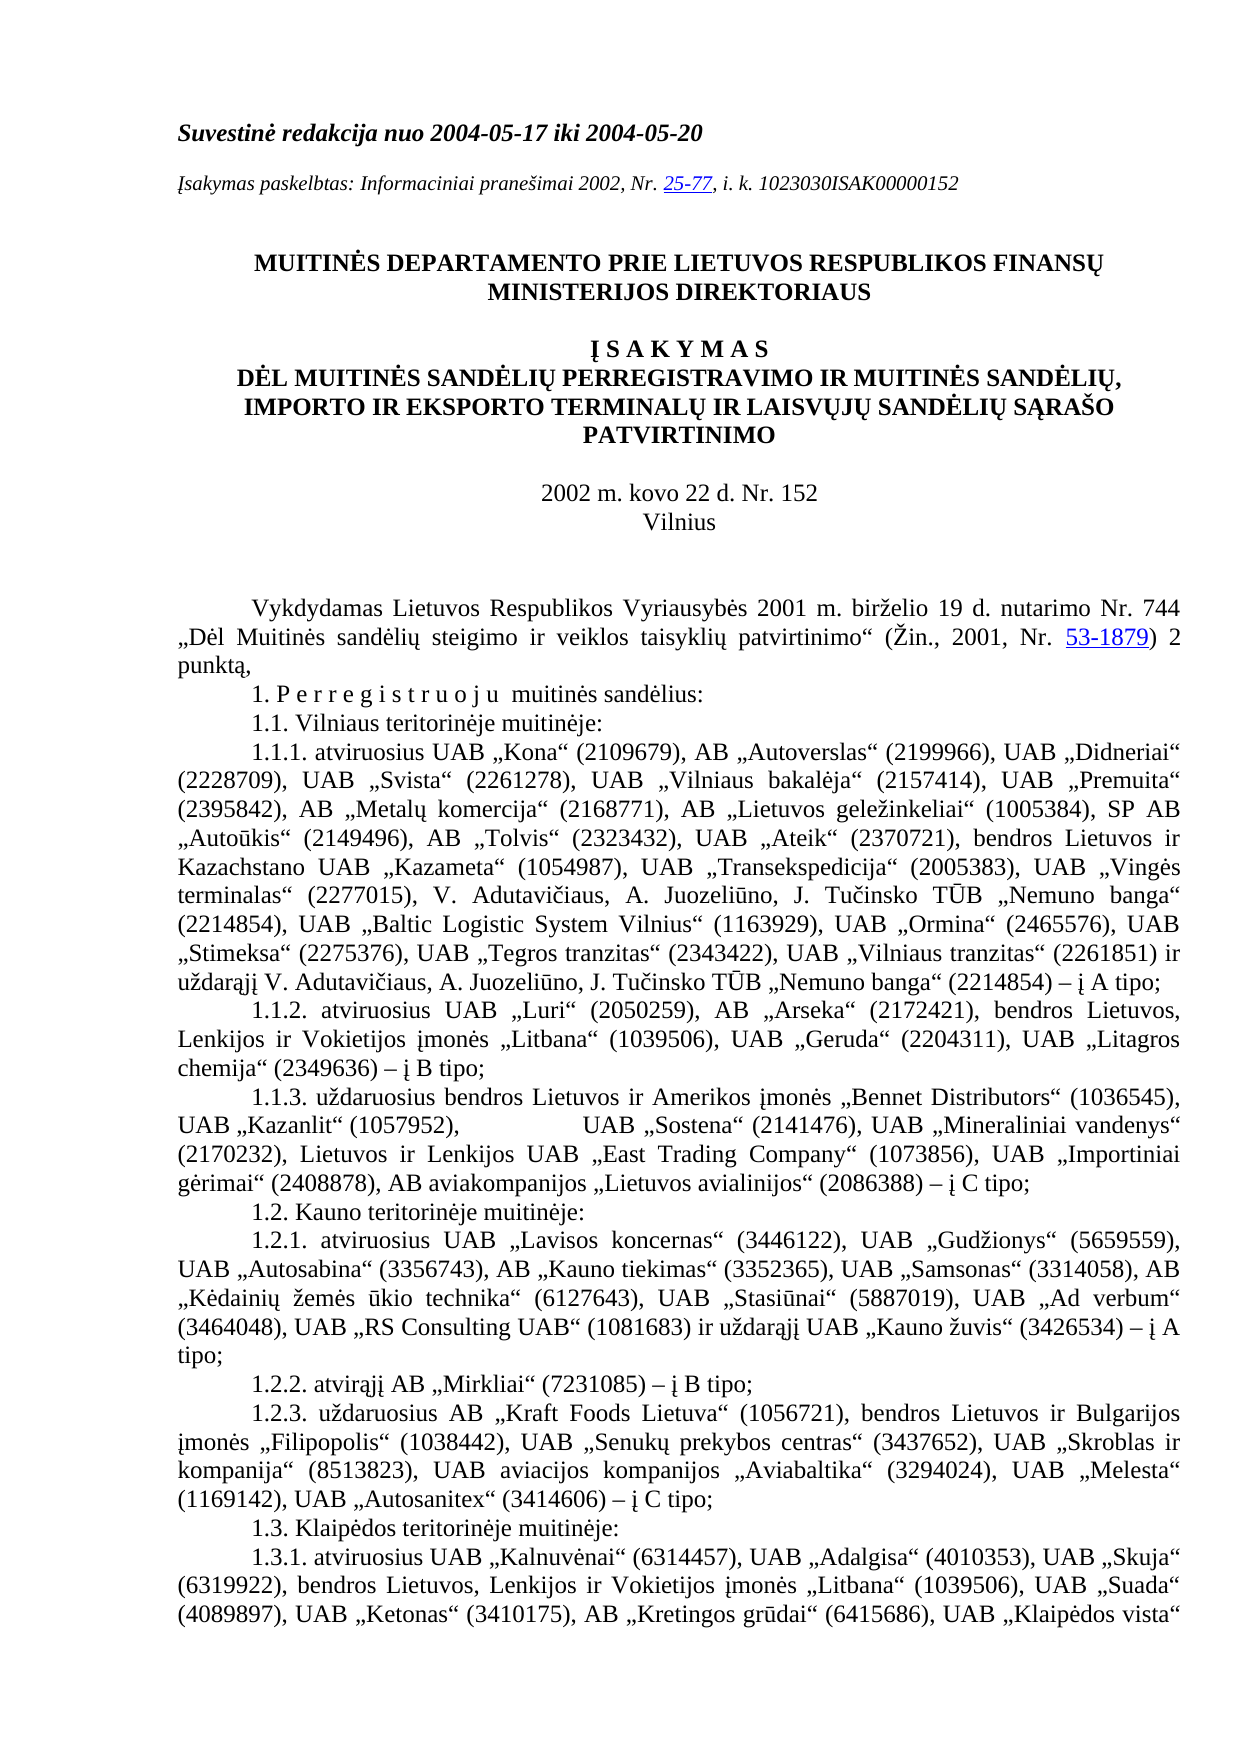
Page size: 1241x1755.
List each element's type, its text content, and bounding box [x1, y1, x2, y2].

text 1.3.1. atviruosius UAB „Kalnuvėnai“ (6314457), UAB „Adalgisa“ (4010353), UAB „Skuja“ (6319922), bendros Lietuvos, Lenkijos ir Vokietijos įmonės „Litbana“ (1039506), UAB „Suada“ (4089897), UAB „Ketonas“ (3410175), AB „Kretingos grūdai“ (6415686), UAB „Klaipėdos vista“ [177, 1542, 1181, 1628]
text 1.2.2. atvirąjį AB „Mirkliai“ (7231085) – į B tipo; [177, 1369, 1181, 1398]
text 1.1.3. uždaruosius bendros Lietuvos ir Amerikos įmonės „Bennet Distributors“ (1036545), UAB „Kazanlit“ (1057952), UAB „Sostena“ (2141476), UAB „Mineraliniai vandenys“ (2170232), Lietuvos ir Lenkijos UAB „East Trading Company“ (1073856), UAB „Importiniai gėrimai“ (2408878), AB aviakompanijos „Lietuvos avialinijos“ (2086388) – į C tipo; [177, 1082, 1181, 1197]
text MUITINĖS DEPARTAMENTO PRIE LIETUVOS RESPUBLIKOS FINANSŲ MINISTERIJOS DIREKTORIAUS [177, 248, 1181, 305]
text 2002 m. kovo 22 d. Nr. 152 [177, 478, 1181, 507]
text Vykdydamas Lietuvos Respublikos Vyriausybės 2001 m. birželio 19 d. nutarimo Nr. 744 „Dėl Muitinės sandėlių steigimo ir veiklos taisyklių patvirtinimo“ (Žin., 2001, Nr. 53-1879) 2 punktą, [177, 593, 1181, 679]
text DĖL MUITINĖS SANDĖLIŲ PERREGISTRAVIMO IR MUITINĖS SANDĖLIŲ, IMPORTO IR EKSPORTO TERMINALŲ IR LAISVŲJŲ SANDĖLIŲ SĄRAŠO PATVIRTINIMO [177, 363, 1181, 449]
text Į S A K Y M A S [177, 334, 1181, 363]
text Įsakymas paskelbtas: Informaciniai pranešimai 2002, Nr. 25-77, i. k. 1023030ISAK00000152 [177, 171, 1181, 195]
text 1.1.2. atviruosius UAB „Luri“ (2050259), AB „Arseka“ (2172421), bendros Lietuvos, Lenkijos ir Vokietijos įmonės „Litbana“ (1039506), UAB „Geruda“ (2204311), UAB „Litagros chemija“ (2349636) – į B tipo; [177, 995, 1181, 1082]
text Vilnius [177, 507, 1181, 535]
text 1.3. Klaipėdos teritorinėje muitinėje: [177, 1513, 1181, 1542]
text 1.2.3. uždaruosius AB „Kraft Foods Lietuva“ (1056721), bendros Lietuvos ir Bulgarijos įmonės „Filipopolis“ (1038442), UAB „Senukų prekybos centras“ (3437652), UAB „Skroblas ir kompanija“ (8513823), UAB aviacijos kompanijos „Aviabaltika“ (3294024), UAB „Melesta“ (1169142), UAB „Autosanitex“ (3414606) – į C tipo; [177, 1398, 1181, 1513]
text 1.2. Kauno teritorinėje muitinėje: [177, 1197, 1181, 1225]
text 1. Perregistruoju muitinės sandėlius: [177, 679, 1181, 708]
text 1.2.1. atviruosius UAB „Lavisos koncernas“ (3446122), UAB „Gudžionys“ (5659559), UAB „Autosabina“ (3356743), AB „Kauno tiekimas“ (3352365), UAB „Samsonas“ (3314058), AB „Kėdainių žemės ūkio technika“ (6127643), UAB „Stasiūnai“ (5887019), UAB „Ad verbum“ (3464048), UAB „RS Consulting UAB“ (1081683) ir uždarąjį UAB „Kauno žuvis“ (3426534) – į A tipo; [177, 1225, 1181, 1369]
text 1.1. Vilniaus teritorinėje muitinėje: [177, 708, 1181, 737]
text Suvestinė redakcija nuo 2004-05-17 iki 2004-05-20 [177, 118, 1181, 147]
text 1.1.1. atviruosius UAB „Kona“ (2109679), AB „Autoverslas“ (2199966), UAB „Didneriai“ (2228709), UAB „Svista“ (2261278), UAB „Vilniaus bakalėja“ (2157414), UAB „Premuita“ (2395842), AB „Metalų komercija“ (2168771), AB „Lietuvos geležinkeliai“ (1005384), SP AB „Autoūkis“ (2149496), AB „Tolvis“ (2323432), UAB „Ateik“ (2370721), bendros Lietuvos ir Kazachstano UAB „Kazameta“ (1054987), UAB „Transekspedicija“ (2005383), UAB „Vingės terminalas“ (2277015), V. Adutavičiaus, A. Juozeliūno, J. Tučinsko TŪB „Nemuno banga“ (2214854), UAB „Baltic Logistic System Vilnius“ (1163929), UAB „Ormina“ (2465576), UAB „Stimeksa“ (2275376), UAB „Tegros tranzitas“ (2343422), UAB „Vilniaus tranzitas“ (2261851) ir uždarąjį V. Adutavičiaus, A. Juozeliūno, J. Tučinsko TŪB „Nemuno banga“ (2214854) – į A tipo; [177, 737, 1181, 995]
